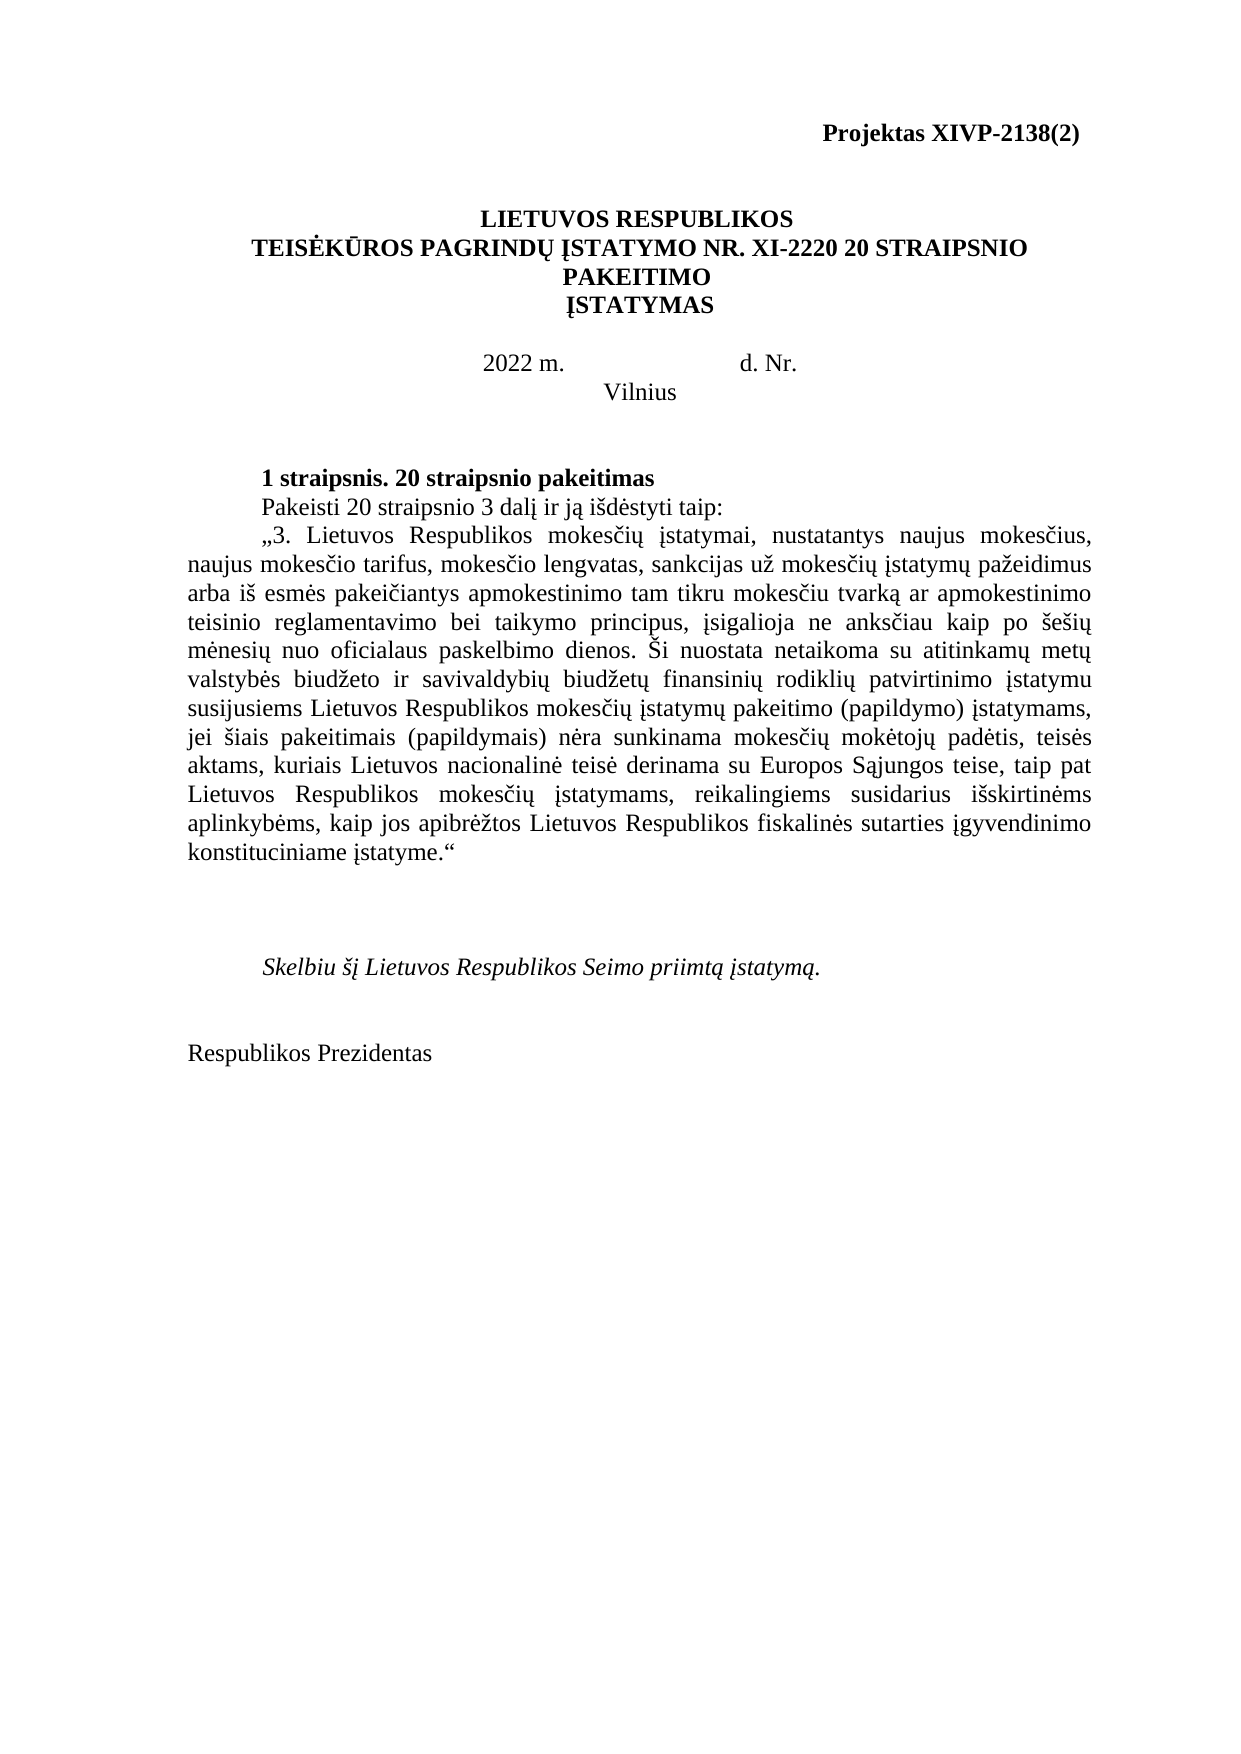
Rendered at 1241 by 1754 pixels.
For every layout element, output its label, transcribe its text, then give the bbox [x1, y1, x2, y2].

text Pakeisti 20 straipsnio 3 dalį ir ją išdėstyti taip: [187, 492, 1092, 521]
text 2022 m. d. Nr. [187, 348, 1092, 377]
text „3. Lietuvos Respublikos mokesčių įstatymai, nustatantys naujus mokesčius, naujus mokesčio tarifus, mokesčio lengvatas, sankcijas už mokesčių įstatymų pažeidimus arba iš esmės pakeičiantys apmokestinimo tam tikru mokesčiu tvarką ar apmokestinimo teisinio reglamentavimo bei taikymo principus, įsigalioja ne anksčiau kaip po šešių mėnesių nuo oficialaus paskelbimo dienos. Ši nuostata netaikoma su atitinkamų metų valstybės biudžeto ir savivaldybių biudžetų finansinių rodiklių patvirtinimo įstatymu susijusiems Lietuvos Respublikos mokesčių įstatymų pakeitimo (papildymo) įstatymams, jei šiais pakeitimais (papildymais) nėra sunkinama mokesčių mokėtojų padėtis, teisės aktams, kuriais Lietuvos nacionalinė teisė derinama su Europos Sąjungos teise, taip pat Lietuvos Respublikos mokesčių įstatymams, reikalingiems susidarius išskirtinėms aplinkybėms, kaip jos apibrėžtos Lietuvos Respublikos fiskalinės sutarties įgyvendinimo konstituciniame įstatyme.“ [187, 521, 1092, 866]
subtitle Projektas XIVP-2138(2) [787, 118, 1088, 147]
text Skelbiu šį Lietuvos Respublikos Seimo priimtą įstatymą. [187, 952, 1092, 981]
text įstatymas [187, 291, 1092, 319]
text TEISĖKŪROS PAGRINDŲ įstatymo NR. XI-2220 20 straipsnio Pakeitimo [187, 233, 1092, 291]
text Lietuvos Respublikos [187, 204, 1092, 233]
text Vilnius [187, 377, 1092, 406]
text Respublikos Prezidentas [187, 1038, 1092, 1067]
text 1 straipsnis. 20 straipsnio pakeitimas [187, 463, 1092, 492]
